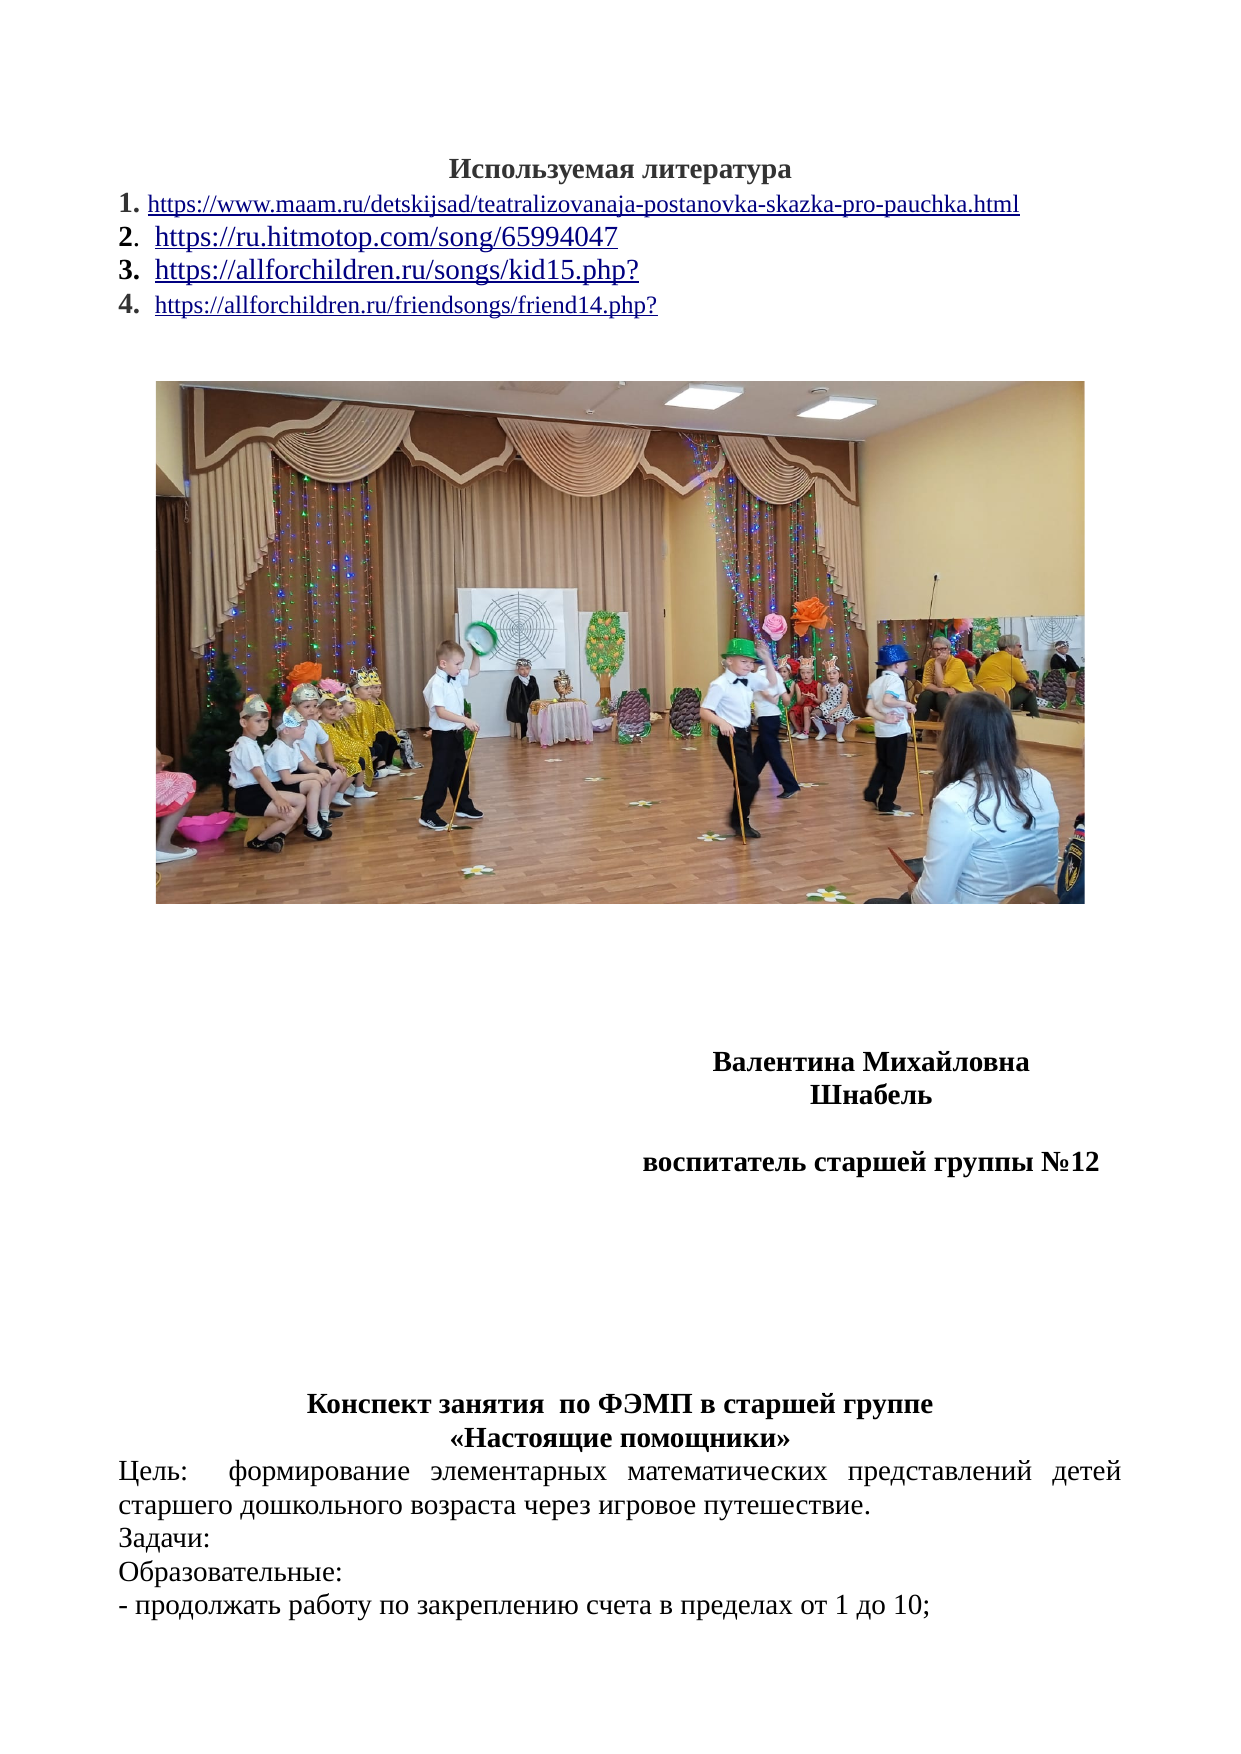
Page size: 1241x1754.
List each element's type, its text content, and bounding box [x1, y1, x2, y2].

text Цель: формирование элементарных математических представлений детей старшего дошкольного возраста через игровое путешествие. [118, 1453, 1122, 1520]
text Используемая литература [118, 152, 1122, 185]
text 3. https://allforchildren.ru/songs/kid15.php? [118, 252, 1122, 286]
text - продолжать работу по закреплению счета в пределах от 1 до 10; [118, 1587, 1122, 1621]
text «Настоящие помощники» [118, 1420, 1122, 1453]
table_header Валентина Михайловна Шнабель воспитатель старшей группы №12 [620, 971, 1122, 1353]
text Задачи: [118, 1520, 1122, 1554]
text 4. https://allforchildren.ru/friendsongs/friend14.php? [118, 286, 1122, 348]
text 1. https://www.maam.ru/detskijsad/teatralizovanaja-postanovka-skazka-pro-pauchka.html [118, 185, 1122, 219]
text Образовательные: [118, 1554, 1122, 1587]
table_header [118, 971, 620, 1353]
picture [155, 381, 1085, 904]
text 2. https://ru.hitmotop.com/song/65994047 [118, 219, 1122, 252]
text Конспект занятия по ФЭМП в старшей группе [118, 1386, 1122, 1420]
